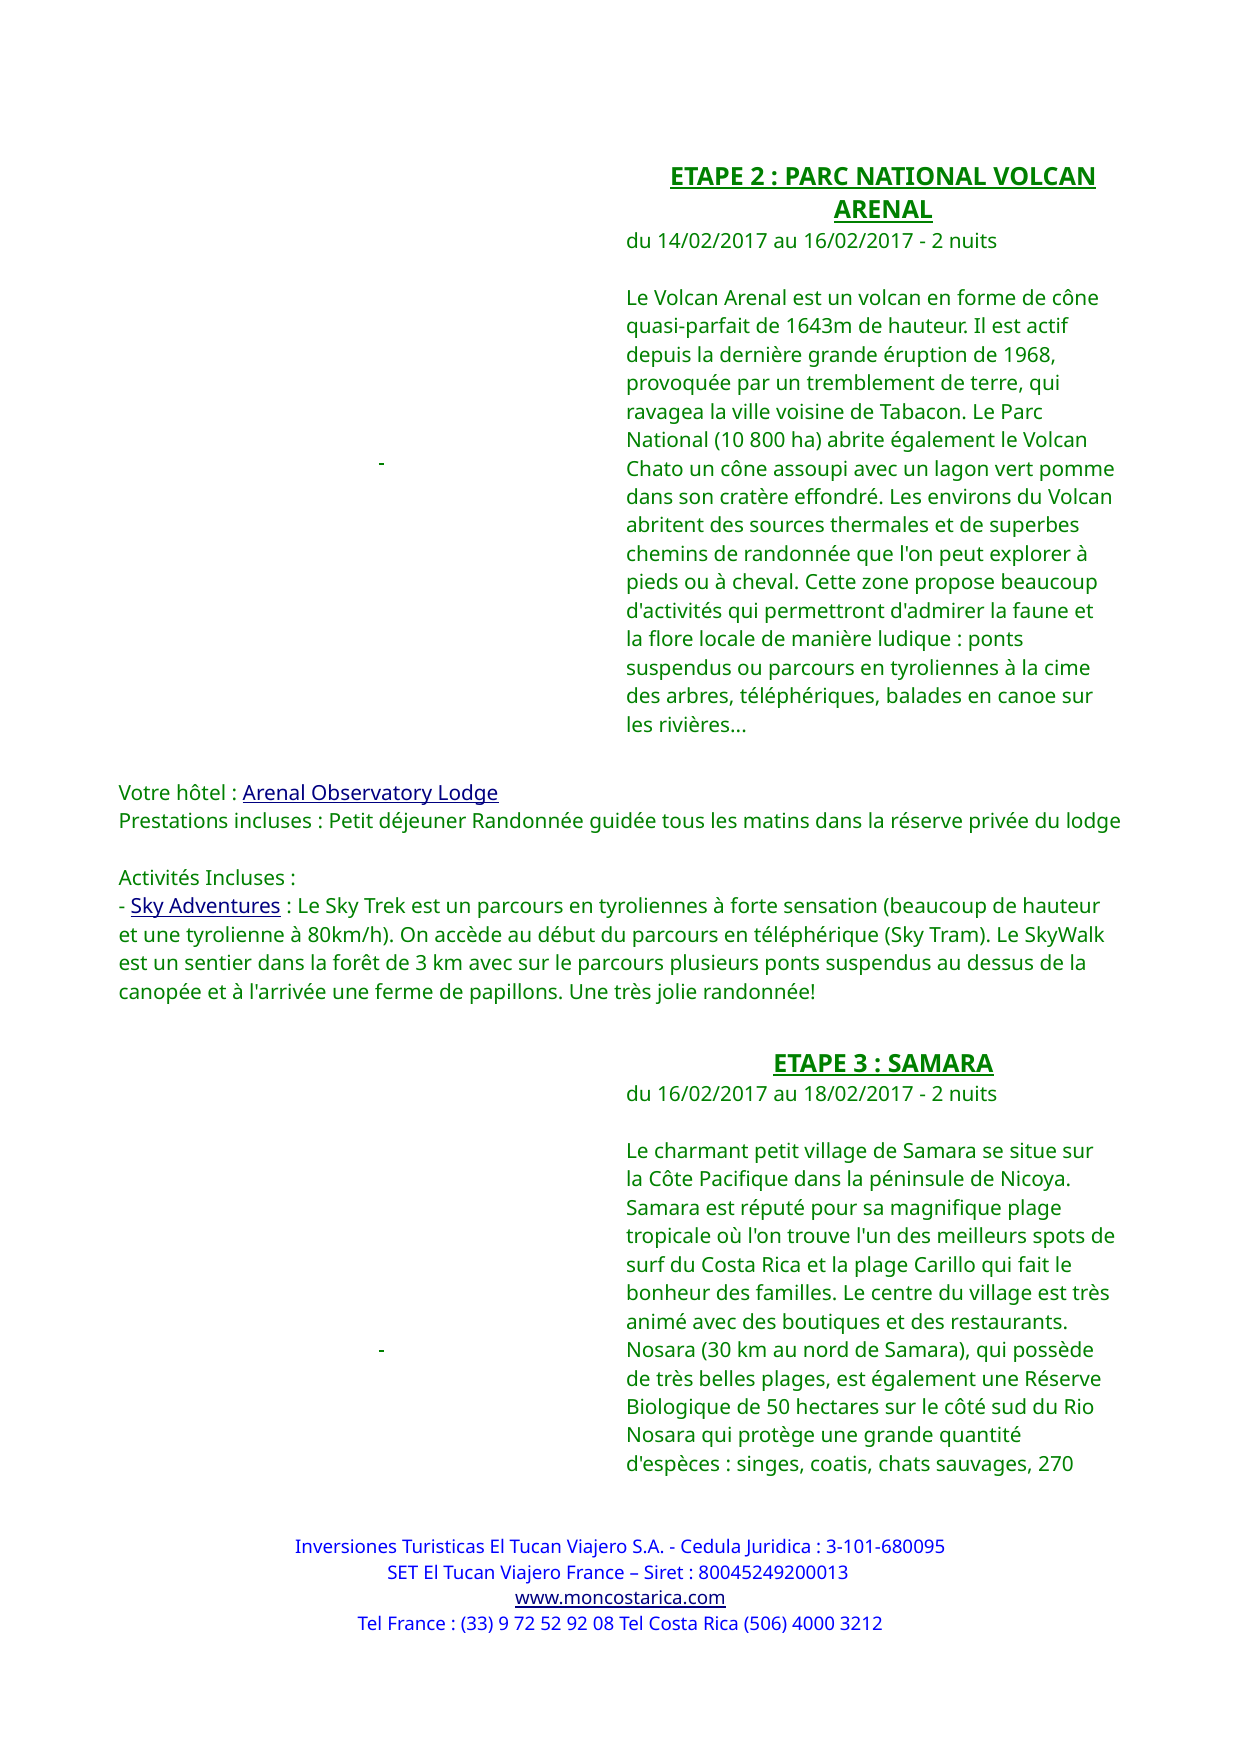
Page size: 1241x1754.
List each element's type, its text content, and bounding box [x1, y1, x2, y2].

table_header [118, 1040, 620, 1483]
table_header [118, 153, 620, 744]
text Activités Incluses : [118, 863, 1122, 892]
text Prestations incluses : Petit déjeuner Randonnée guidée tous les matins dans la réserve privée du lodge [118, 806, 1122, 835]
table_header ETAPE 3 : SAMARA du 16/02/2017 au 18/02/2017 - 2 nuits Le charmant petit village de Samara se situe sur la Côte Pacifique dans la péninsule de Nicoya. Samara est réputé pour sa magnifique plage tropicale où l'on trouve l'un des meilleurs spots de surf du Costa Rica et la plage Carillo qui fait le bonheur des familles. Le centre du village est très animé avec des boutiques et des restaurants. Nosara (30 km au nord de Samara), qui possède de très belles plages, est également une Réserve Biologique de 50 hectares sur le côté sud du Rio Nosara qui protège une grande quantité d'espèces : singes, coatis, chats sauvages, 270 [620, 1040, 1122, 1483]
table_header ETAPE 2 : PARC NATIONAL VOLCAN ARENAL du 14/02/2017 au 16/02/2017 - 2 nuits Le Volcan Arenal est un volcan en forme de cône quasi-parfait de 1643m de hauteur. Il est actif depuis la dernière grande éruption de 1968, provoquée par un tremblement de terre, qui ravagea la ville voisine de Tabacon. Le Parc National (10 800 ha) abrite également le Volcan Chato un cône assoupi avec un lagon vert pomme dans son cratère effondré. Les environs du Volcan abritent des sources thermales et de superbes chemins de randonnée que l'on peut explorer à pieds ou à cheval. Cette zone propose beaucoup d'activités qui permettront d'admirer la faune et la flore locale de manière ludique : ponts suspendus ou parcours en tyroliennes à la cime des arbres, téléphériques, balades en canoe sur les rivières... [620, 153, 1122, 744]
text - Sky Adventures : Le Sky Trek est un parcours en tyroliennes à forte sensation (beaucoup de hauteur et une tyrolienne à 80km/h). On accède au début du parcours en téléphérique (Sky Tram). Le SkyWalk est un sentier dans la forêt de 3 km avec sur le parcours plusieurs ponts suspendus au dessus de la canopée et à l'arrivée une ferme de papillons. Une très jolie randonnée! [118, 892, 1122, 1005]
text Votre hôtel : Arenal Observatory Lodge [118, 778, 1122, 806]
